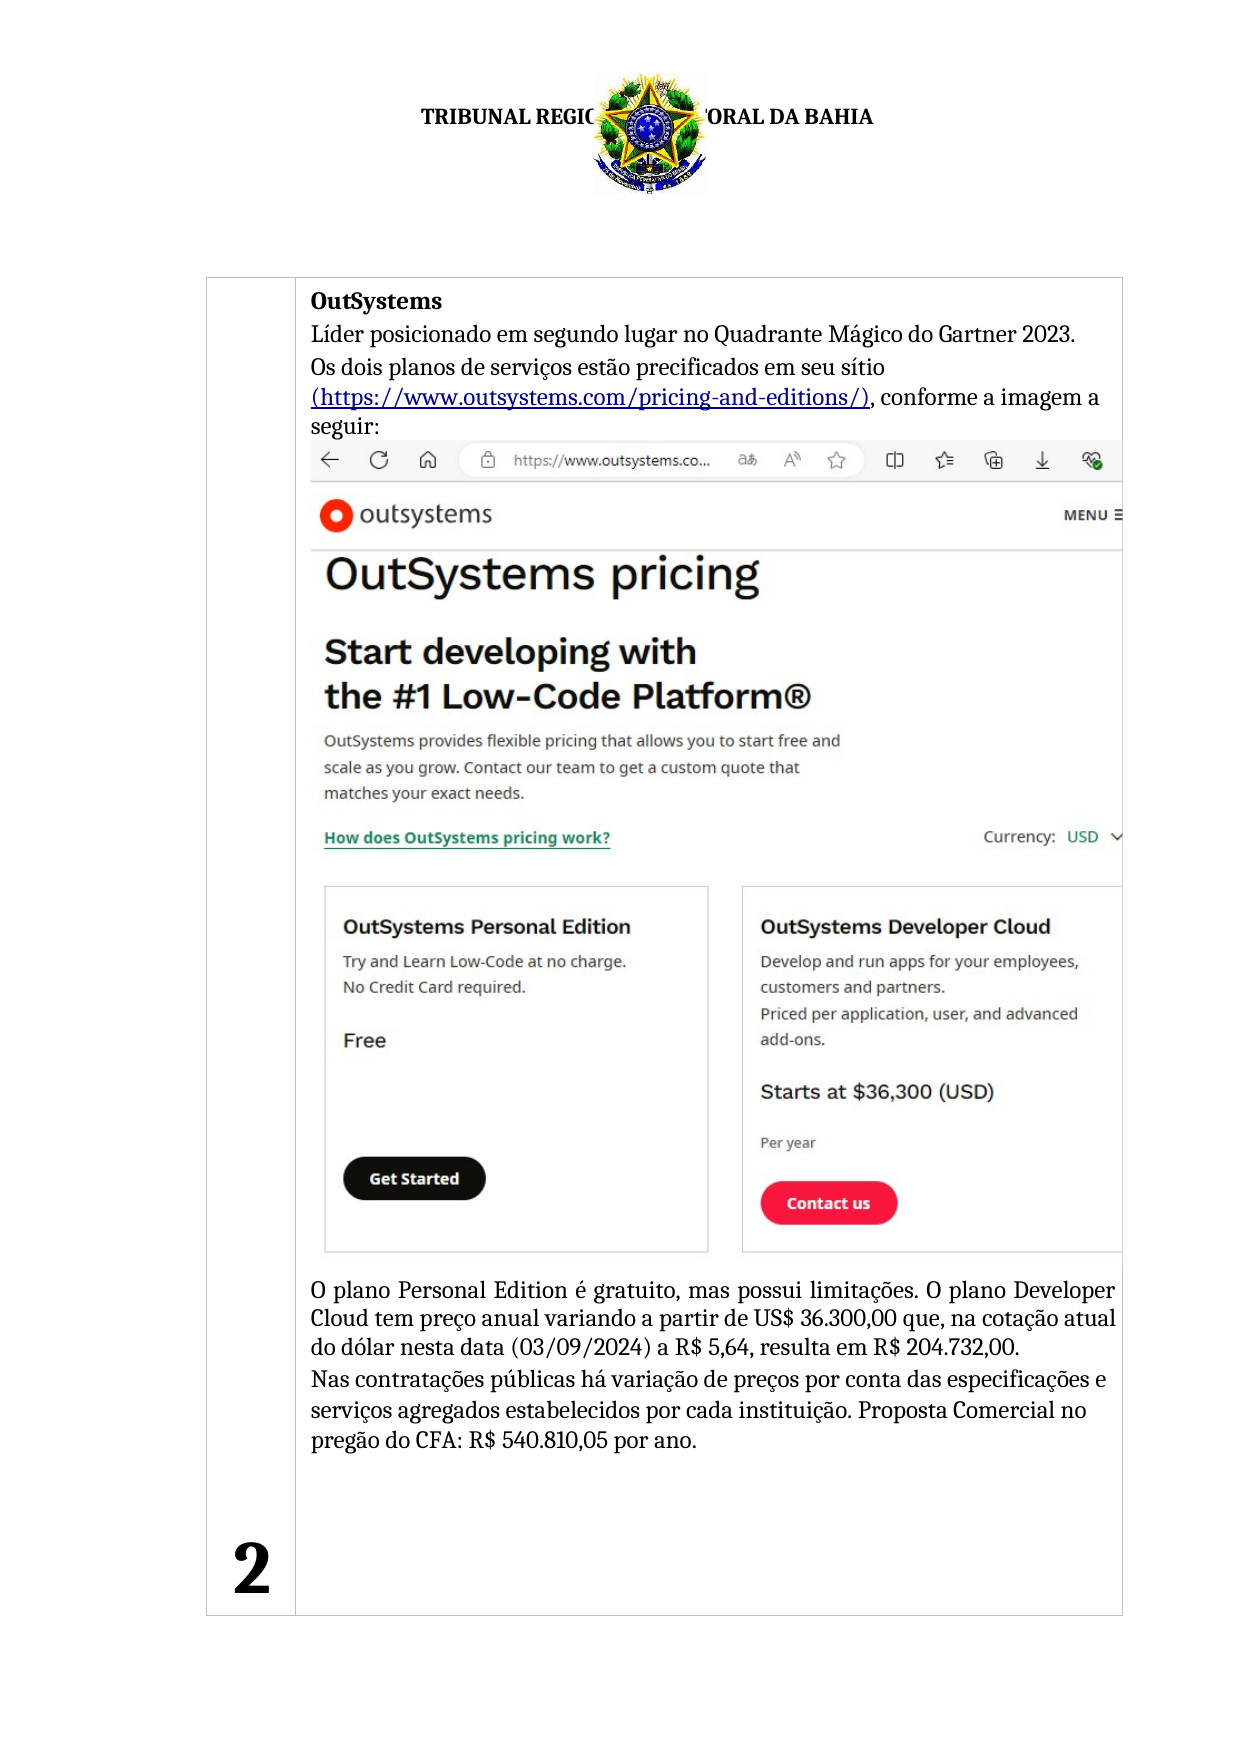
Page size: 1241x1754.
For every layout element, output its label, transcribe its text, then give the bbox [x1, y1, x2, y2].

table_header OutSystems Líder posicionado em segundo lugar no Quadrante Mágico do Gartner 2023. Os dois planos de serviços estão precificados em seu sítio (https://www.outsystems.com/pricing-and-editions/), conforme a imagem a seguir: O plano Personal Edition é gratuito, mas possui limitações. O plano Developer Cloud tem preço anual variando a partir de US$ 36.300,00 que, na cotação atual do dólar nesta data (03/09/2024) a R$ 5,64, resulta em R$ 204.732,00. Nas contratações públicas há variação de preços por conta das especificações e serviços agregados estabelecidos por cada instituição. Proposta Comercial no pregão do CFA: R$ 540.810,05 por ano. [296, 278, 1122, 1615]
table_header 2 [207, 278, 295, 1615]
